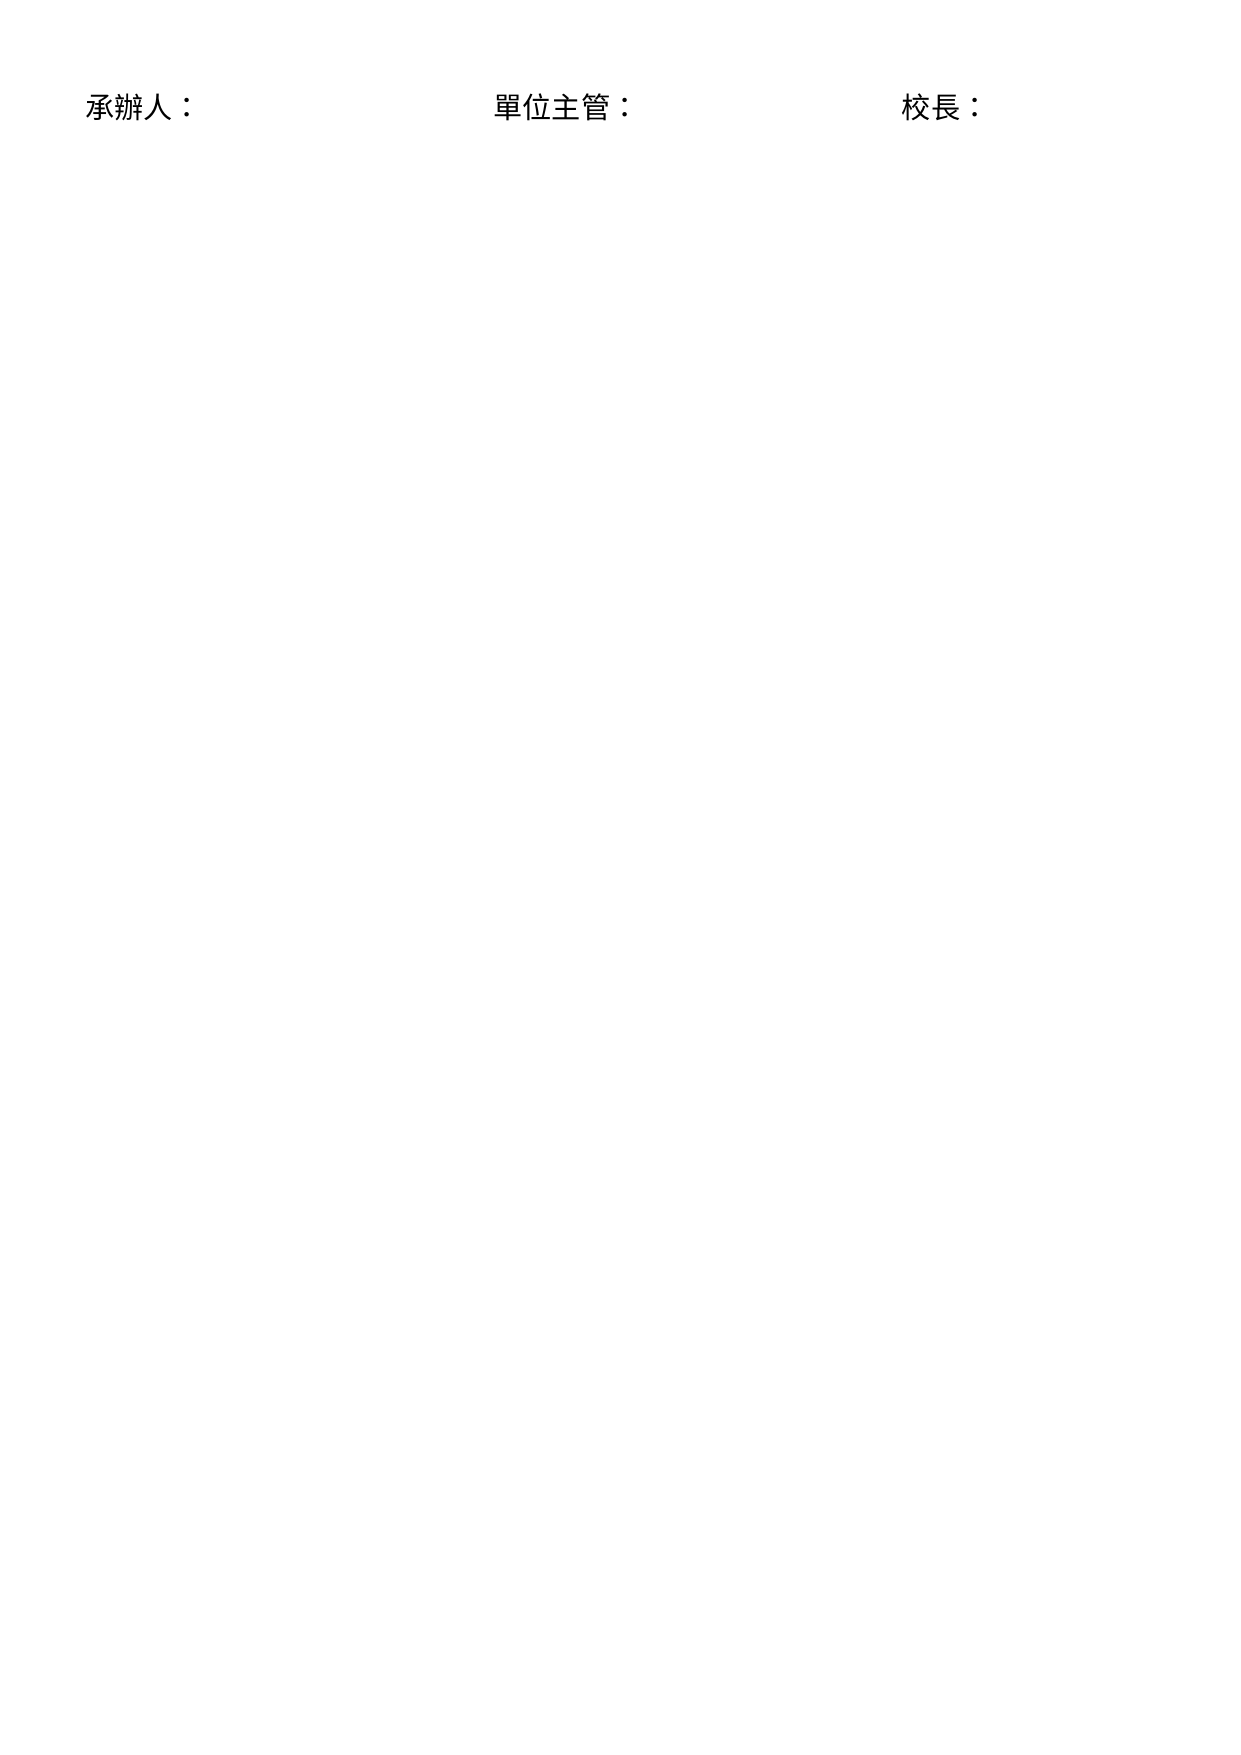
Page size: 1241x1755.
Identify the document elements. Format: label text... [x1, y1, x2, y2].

text 承辦人： 單位主管： 校長： [85, 64, 1211, 127]
